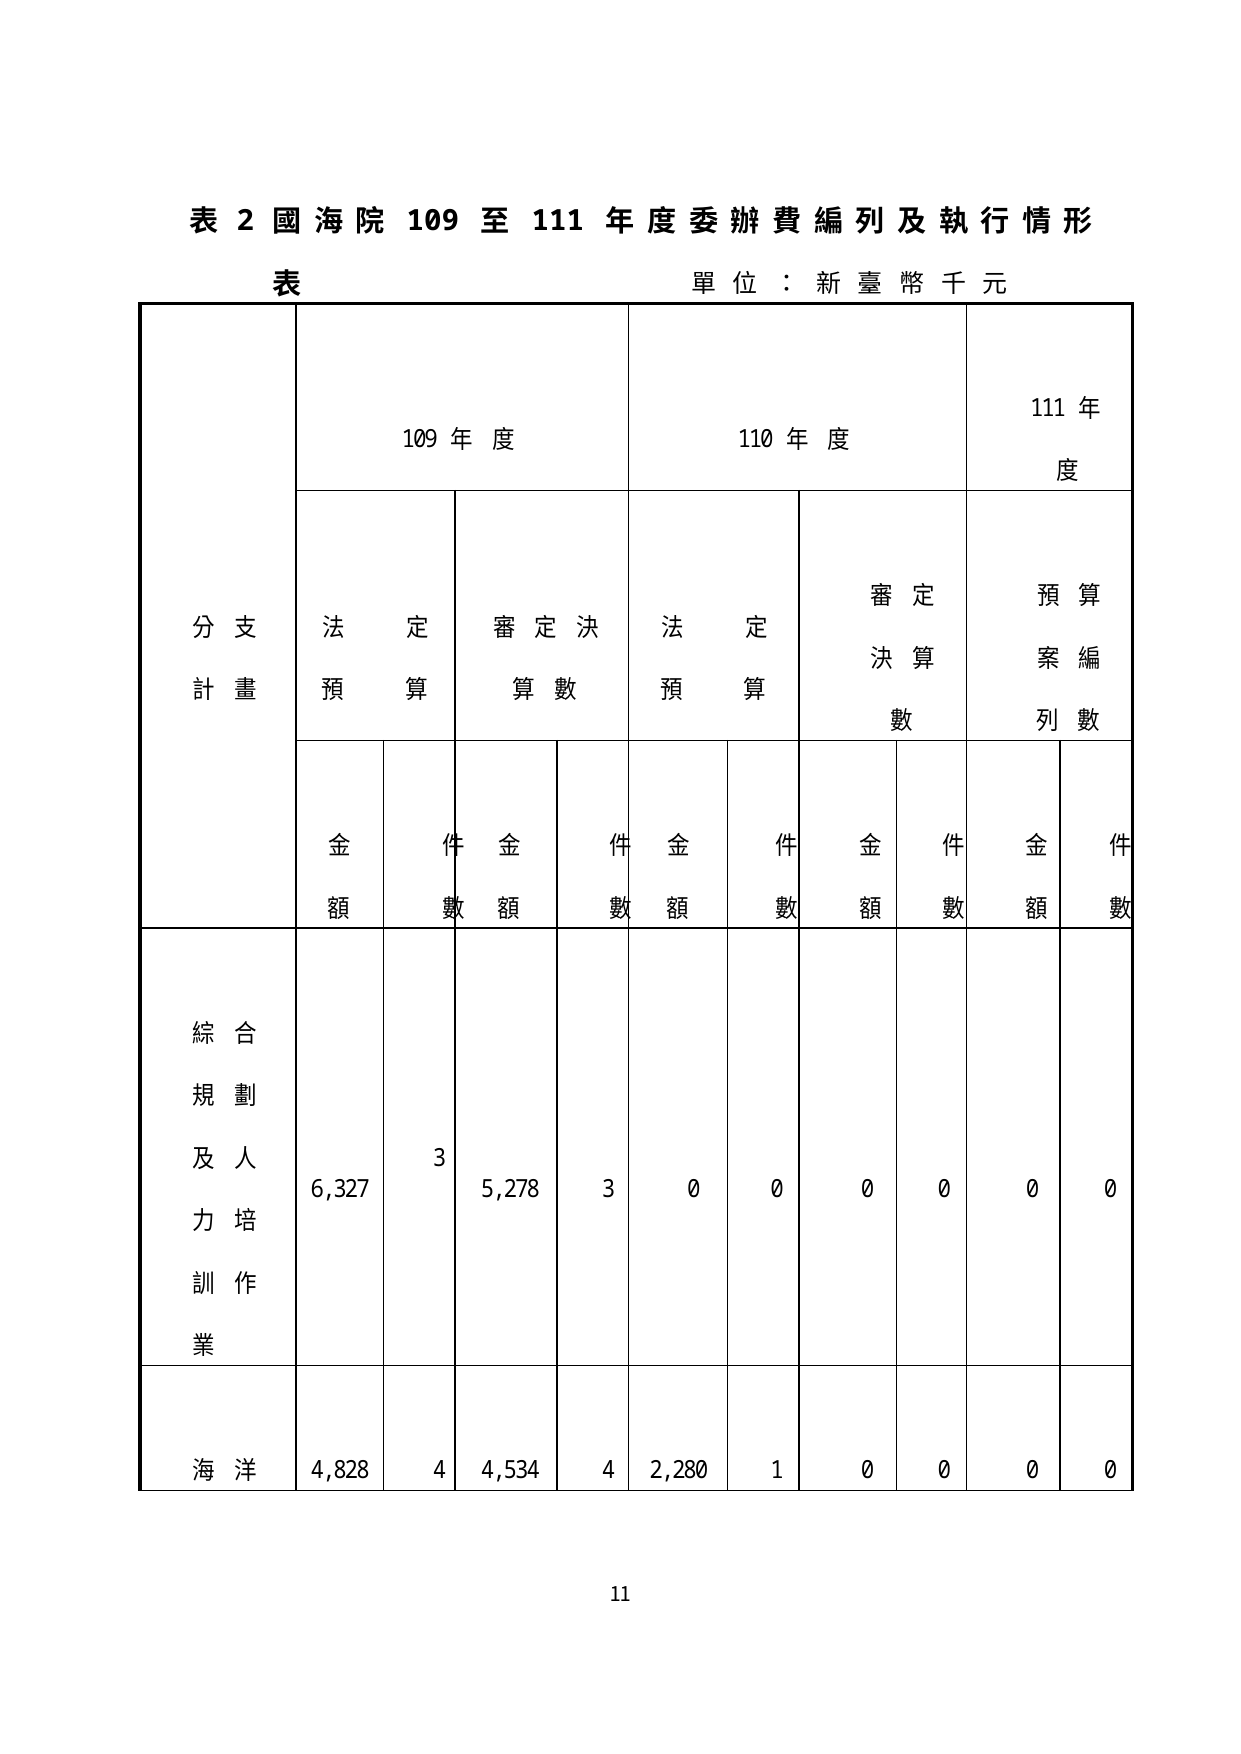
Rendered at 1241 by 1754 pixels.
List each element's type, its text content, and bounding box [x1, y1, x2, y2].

table_cell 件數 [728, 741, 798, 927]
text 表2國海院109至111年度委辦費編列及執行情形表 單位：新臺幣千元 [124, 177, 1119, 302]
table_cell 法 定 預 算 [629, 491, 798, 740]
table_cell 3 [558, 929, 628, 1365]
table_cell 0 [800, 929, 896, 1365]
table_cell 件數 [897, 741, 966, 927]
table_cell 6,327 [297, 929, 383, 1365]
table_cell 金額 [456, 741, 556, 927]
table_header 分支計畫 [142, 305, 295, 927]
table_cell 海洋 [142, 1366, 295, 1490]
table_cell 0 [967, 929, 1059, 1365]
table_cell 0 [1061, 929, 1131, 1365]
table_cell 4,534 [456, 1366, 556, 1490]
table_cell 預算案編列數 [967, 491, 1131, 740]
table_cell 0 [800, 1366, 896, 1490]
table_cell 法 定 預 算 [297, 491, 454, 740]
table_cell 2,280 [629, 1366, 727, 1490]
table_cell 0 [897, 929, 966, 1365]
table_cell 3 [384, 929, 454, 1365]
table_cell 金額 [967, 741, 1059, 927]
table_cell 0 [967, 1366, 1059, 1490]
table_cell 4 [558, 1366, 628, 1490]
table_cell 1 [728, 1366, 798, 1490]
table_header 109年度 [297, 305, 628, 490]
table_cell 件數 [558, 741, 628, 927]
table_cell 件數 [384, 741, 454, 927]
table_cell 4,828 [297, 1366, 383, 1490]
table_cell 綜合規劃及人力培訓作業 [142, 929, 295, 1365]
table_cell 件數 [1061, 741, 1131, 927]
table_cell 5,278 [456, 929, 556, 1365]
table_header 110年度 [629, 305, 966, 490]
table_cell 0 [1061, 1366, 1131, 1490]
table_header 111年度 [967, 305, 1131, 490]
table_cell 0 [897, 1366, 966, 1490]
table_cell 審定決算數 [800, 491, 966, 740]
table_cell 審定決算數 [456, 491, 628, 740]
table_cell 0 [629, 929, 727, 1365]
table_cell 金額 [629, 741, 727, 927]
table_cell 0 [728, 929, 798, 1365]
table_cell 金額 [297, 741, 383, 927]
table_cell 金額 [800, 741, 896, 927]
table_cell 4 [384, 1366, 454, 1490]
